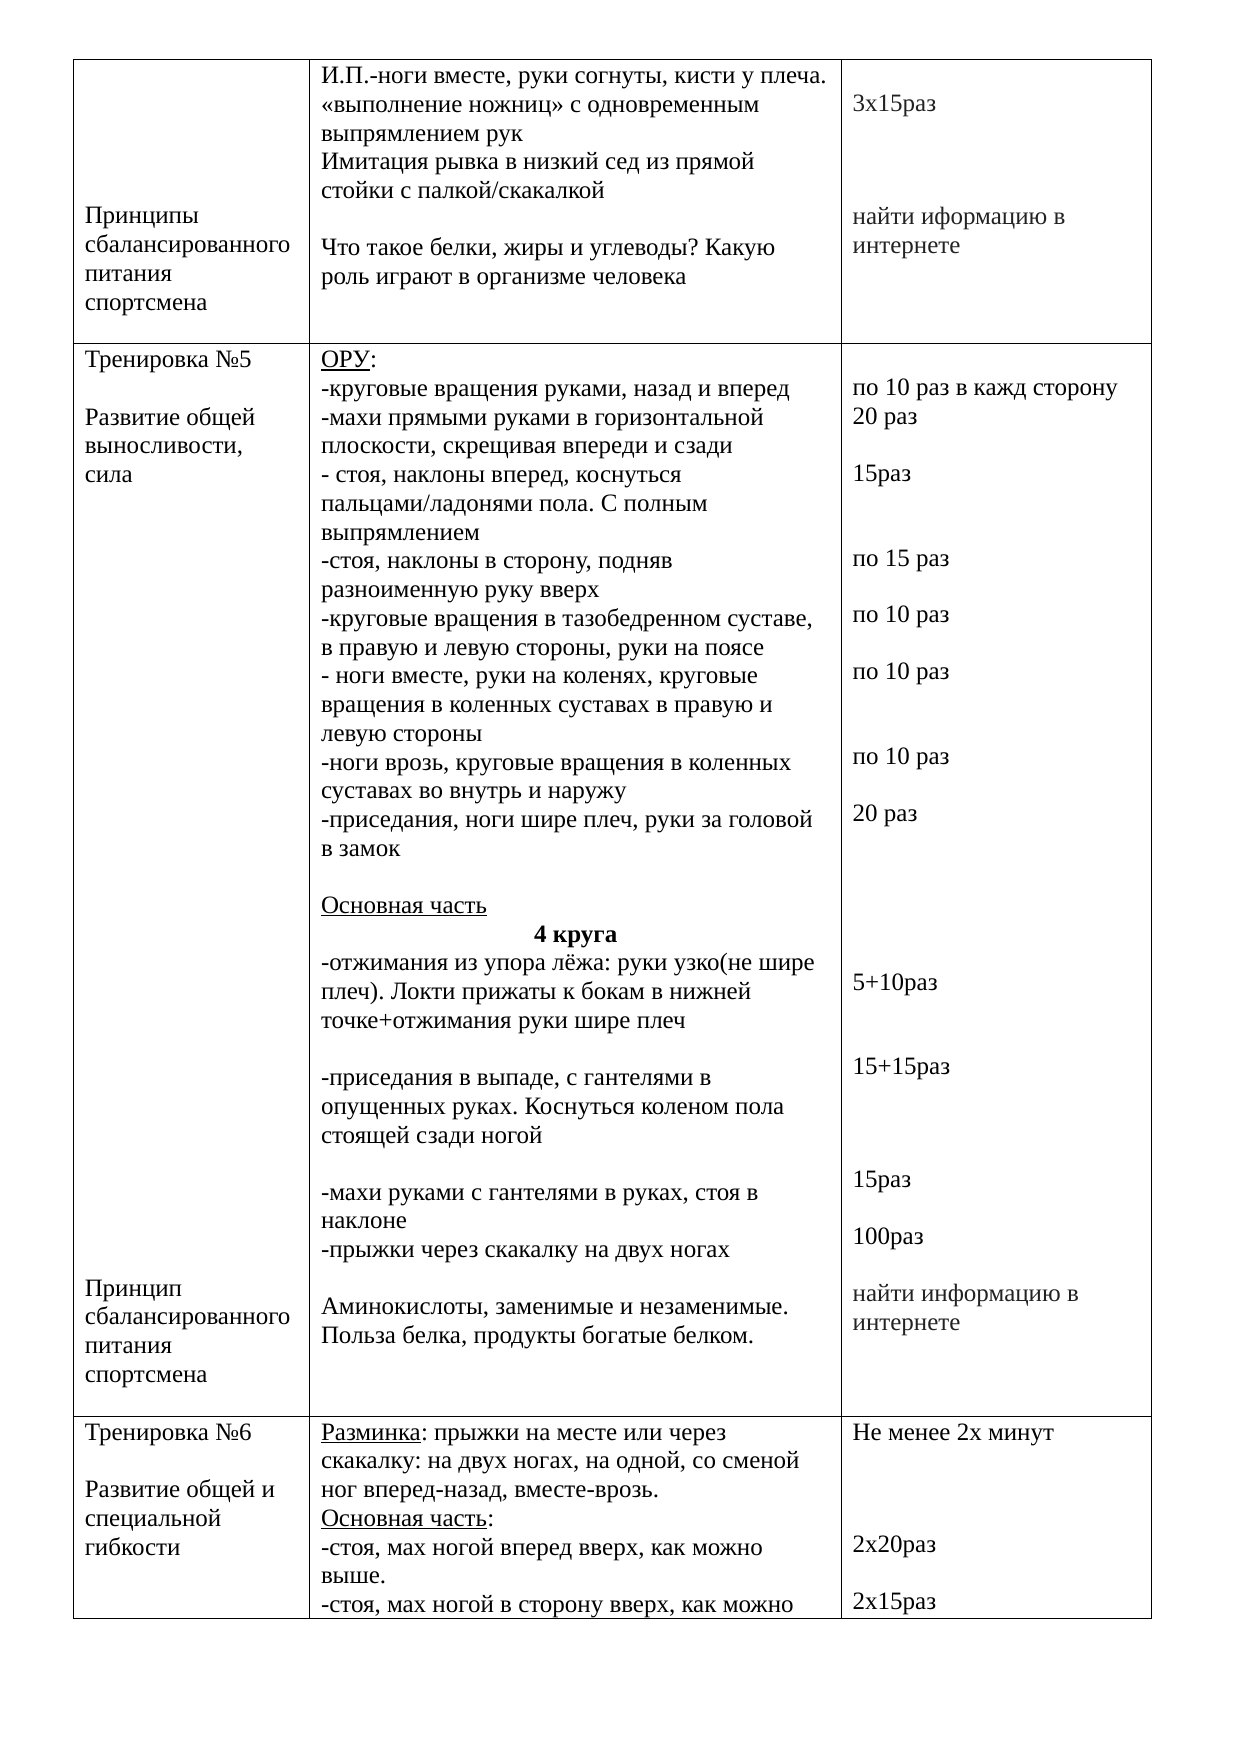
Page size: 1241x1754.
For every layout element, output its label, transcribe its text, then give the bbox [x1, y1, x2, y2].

table_cell И.П.-ноги вместе, руки согнуты, кисти у плеча. «выполнение ножниц» с одновременным выпрямлением рук Имитация рывка в низкий сед из прямой стойки с палкой/скакалкой Что такое белки, жиры и углеводы? Какую роль играют в организме человека [310, 60, 841, 343]
table_cell по 10 раз в кажд сторону 20 раз 15раз по 15 раз по 10 раз по 10 раз по 10 раз 20 раз 5+10раз 15+15раз 15раз 100раз найти информацию в интернете [842, 344, 1151, 1416]
table_cell Разминка: прыжки на месте или через скакалку: на двух ногах, на одной, со сменой ног вперед-назад, вместе-врозь. Основная часть: -стоя, мах ногой вперед вверх, как можно выше. -стоя, мах ногой в сторону вверх, как можно [310, 1417, 841, 1618]
table_cell Принципы сбалансированного питания спортсмена [74, 60, 309, 343]
table_cell Тренировка №6 Развитие общей и специальной гибкости [74, 1417, 309, 1618]
table_cell ОРУ: -круговые вращения руками, назад и вперед -махи прямыми руками в горизонтальной плоскости, скрещивая впереди и сзади - стоя, наклоны вперед, коснуться пальцами/ладонями пола. С полным выпрямлением -стоя, наклоны в сторону, подняв разноименную руку вверх -круговые вращения в тазобедренном суставе, в правую и левую стороны, руки на поясе - ноги вместе, руки на коленях, круговые вращения в коленных суставах в правую и левую стороны -ноги врозь, круговые вращения в коленных суставах во внутрь и наружу -приседания, ноги шире плеч, руки за головой в замок Основная часть 4 круга -отжимания из упора лёжа: руки узко(не шире плеч). Локти прижаты к бокам в нижней точке+отжимания руки шире плеч -приседания в выпаде, с гантелями в опущенных руках. Коснуться коленом пола стоящей сзади ногой -махи руками с гантелями в руках, стоя в наклоне -прыжки через скакалку на двух ногах Аминокислоты, заменимые и незаменимые. Польза белка, продукты богатые белком. [310, 344, 841, 1416]
table_cell Тренировка №5 Развитие общей выносливости, сила Принцип сбалансированного питания спортсмена [74, 344, 309, 1416]
table_cell 3х15раз найти иформацию в интернете [842, 60, 1151, 343]
table_cell Не менее 2х минут 2х20раз 2х15раз [842, 1417, 1151, 1618]
